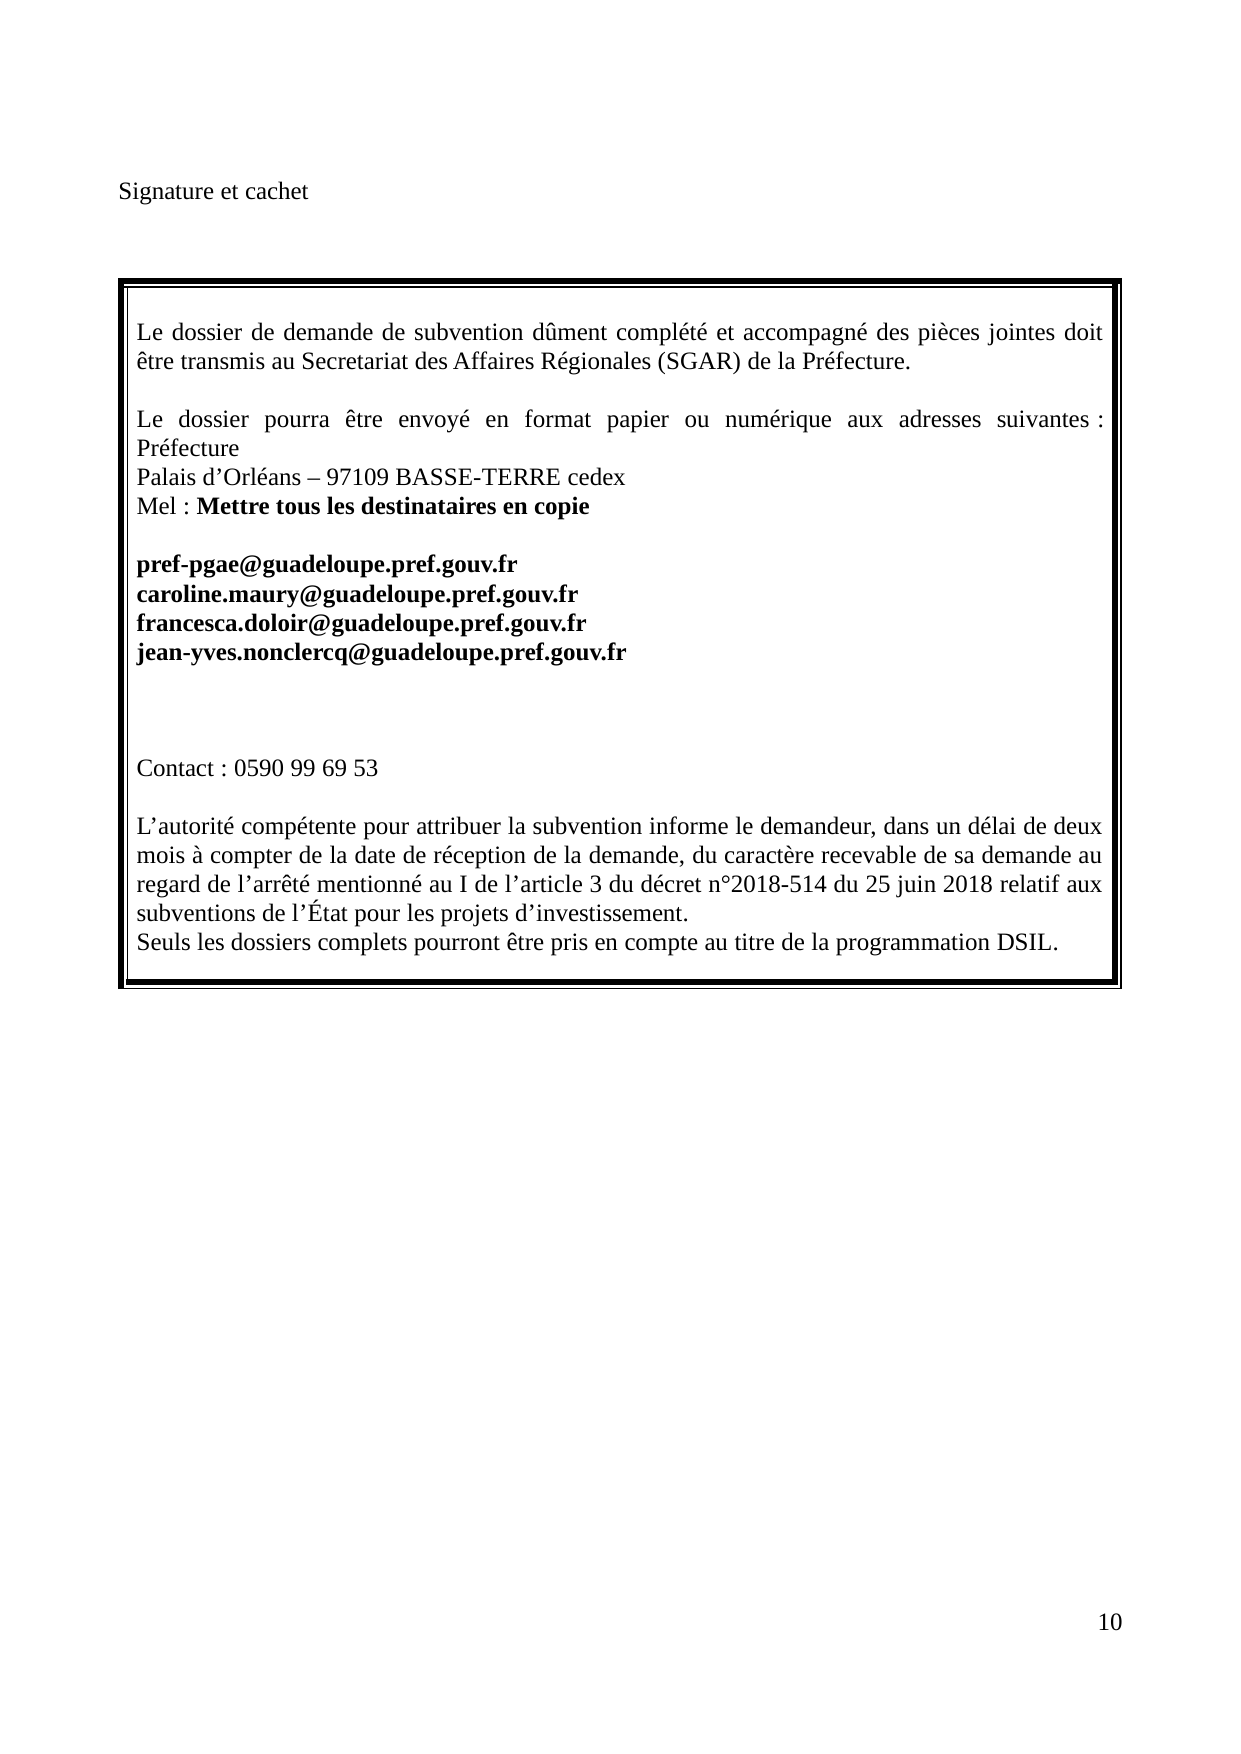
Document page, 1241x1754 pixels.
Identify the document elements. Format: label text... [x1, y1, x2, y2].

text francesca.doloir@guadeloupe.pref.gouv.fr [128, 598, 1112, 627]
text Palais d’Orléans – 97109 BASSE-TERRE cedex [128, 452, 1112, 481]
text Signature et cachet [118, 176, 1122, 205]
text Contact : 0590 99 69 53 [128, 743, 1112, 782]
text Le dossier de demande de subvention dûment complété et accompagné des pièces jointes doit être transmis au Secretariat des Affaires Régionales (SGAR) de la Préfecture. [128, 307, 1112, 375]
text jean-yves.nonclercq@guadeloupe.pref.gouv.fr [128, 627, 1112, 666]
text Seuls les dossiers complets pourront être pris en compte au titre de la programmation DSIL. [124, 917, 1120, 988]
text Mel : Mettre tous les destinataires en copie [128, 481, 1112, 520]
text pref-pgae@guadeloupe.pref.gouv.fr [128, 539, 1112, 568]
text caroline.maury@guadeloupe.pref.gouv.fr [128, 568, 1112, 598]
text L’autorité compétente pour attribuer la subvention informe le demandeur, dans un délai de deux mois à compter de la date de réception de la demande, du caractère recevable de sa demande au regard de l’arrêté mentionné au I de l’article 3 du décret n°2018-514 du 25 juin 2018 relatif aux subventions de l’État pour les projets d’investissement. [128, 801, 1112, 917]
text Le dossier pourra être envoyé en format papier ou numérique aux adresses suivantes : Préfecture [128, 394, 1112, 452]
